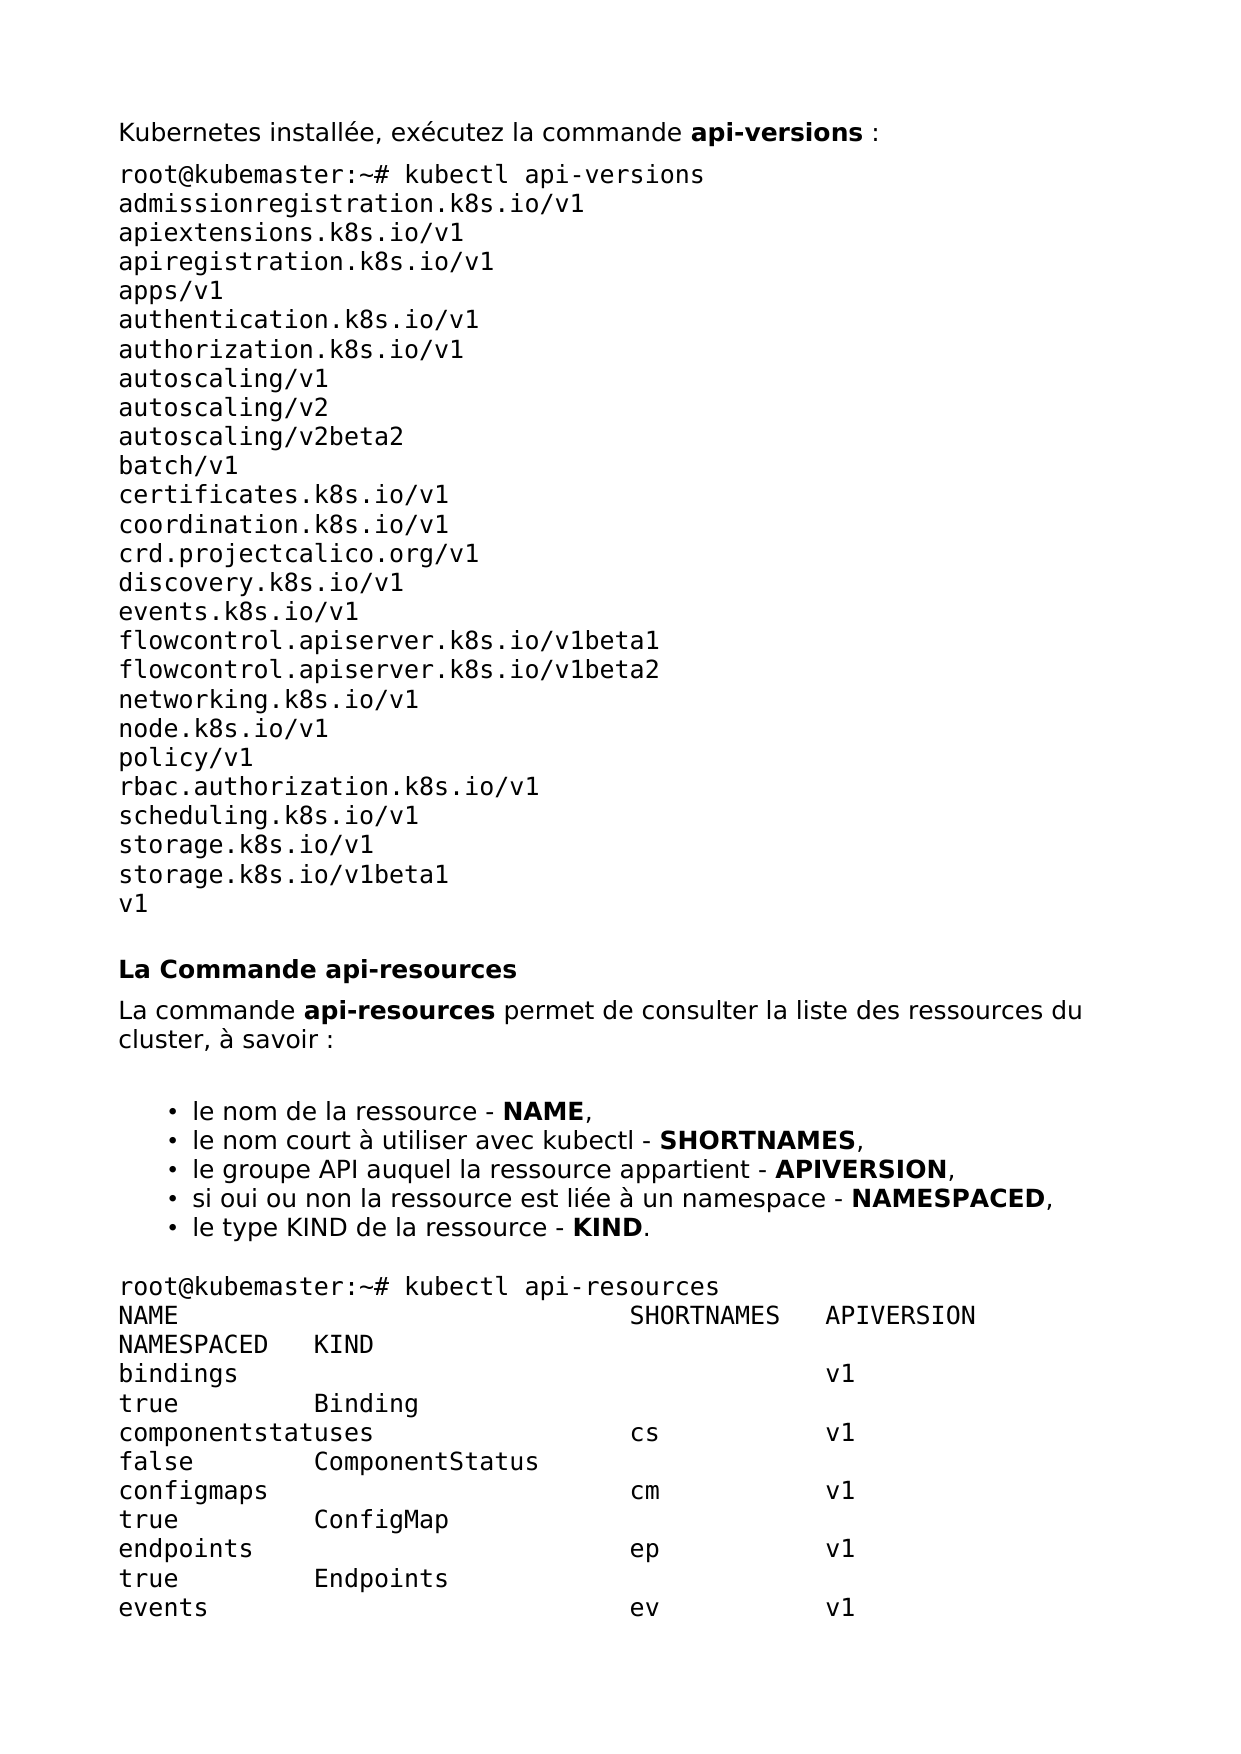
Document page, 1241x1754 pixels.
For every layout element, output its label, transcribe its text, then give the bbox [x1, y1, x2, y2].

subtitle La Commande api-resources [118, 955, 1122, 984]
list le nom de la ressource - NAME, [177, 1097, 1122, 1126]
text La commande api-resources permet de consulter la liste des ressources du cluster, à savoir : [118, 997, 1122, 1055]
list le nom court à utiliser avec kubectl - SHORTNAMES, [177, 1126, 1122, 1155]
text Kubernetes installée, exécutez la commande api-versions : [118, 118, 1122, 147]
list si oui ou non la ressource est liée à un namespace - NAMESPACED, [177, 1184, 1122, 1213]
list le type KIND de la ressource - KIND. [177, 1213, 1122, 1243]
text root@kubemaster:~# kubectl api-versions admissionregistration.k8s.io/v1 apiextensions.k8s.io/v1 apiregistration.k8s.io/v1 apps/v1 authentication.k8s.io/v1 authorization.k8s.io/v1 autoscaling/v1 autoscaling/v2 autoscaling/v2beta2 batch/v1 certificates.k8s.io/v1 coordination.k8s.io/v1 crd.projectcalico.org/v1 discovery.k8s.io/v1 events.k8s.io/v1 flowcontrol.apiserver.k8s.io/v1beta1 flowcontrol.apiserver.k8s.io/v1beta2 networking.k8s.io/v1 node.k8s.io/v1 policy/v1 rbac.authorization.k8s.io/v1 scheduling.k8s.io/v1 storage.k8s.io/v1 storage.k8s.io/v1beta1 v1 [118, 160, 1122, 918]
list le groupe API auquel la ressource appartient - APIVERSION, [177, 1155, 1122, 1184]
text root@kubemaster:~# kubectl api-resources NAME SHORTNAMES APIVERSION NAMESPACED KIND bindings v1 true Binding componentstatuses cs v1 false ComponentStatus configmaps cm v1 true ConfigMap endpoints ep v1 true Endpoints events ev v1 [118, 1272, 1122, 1622]
